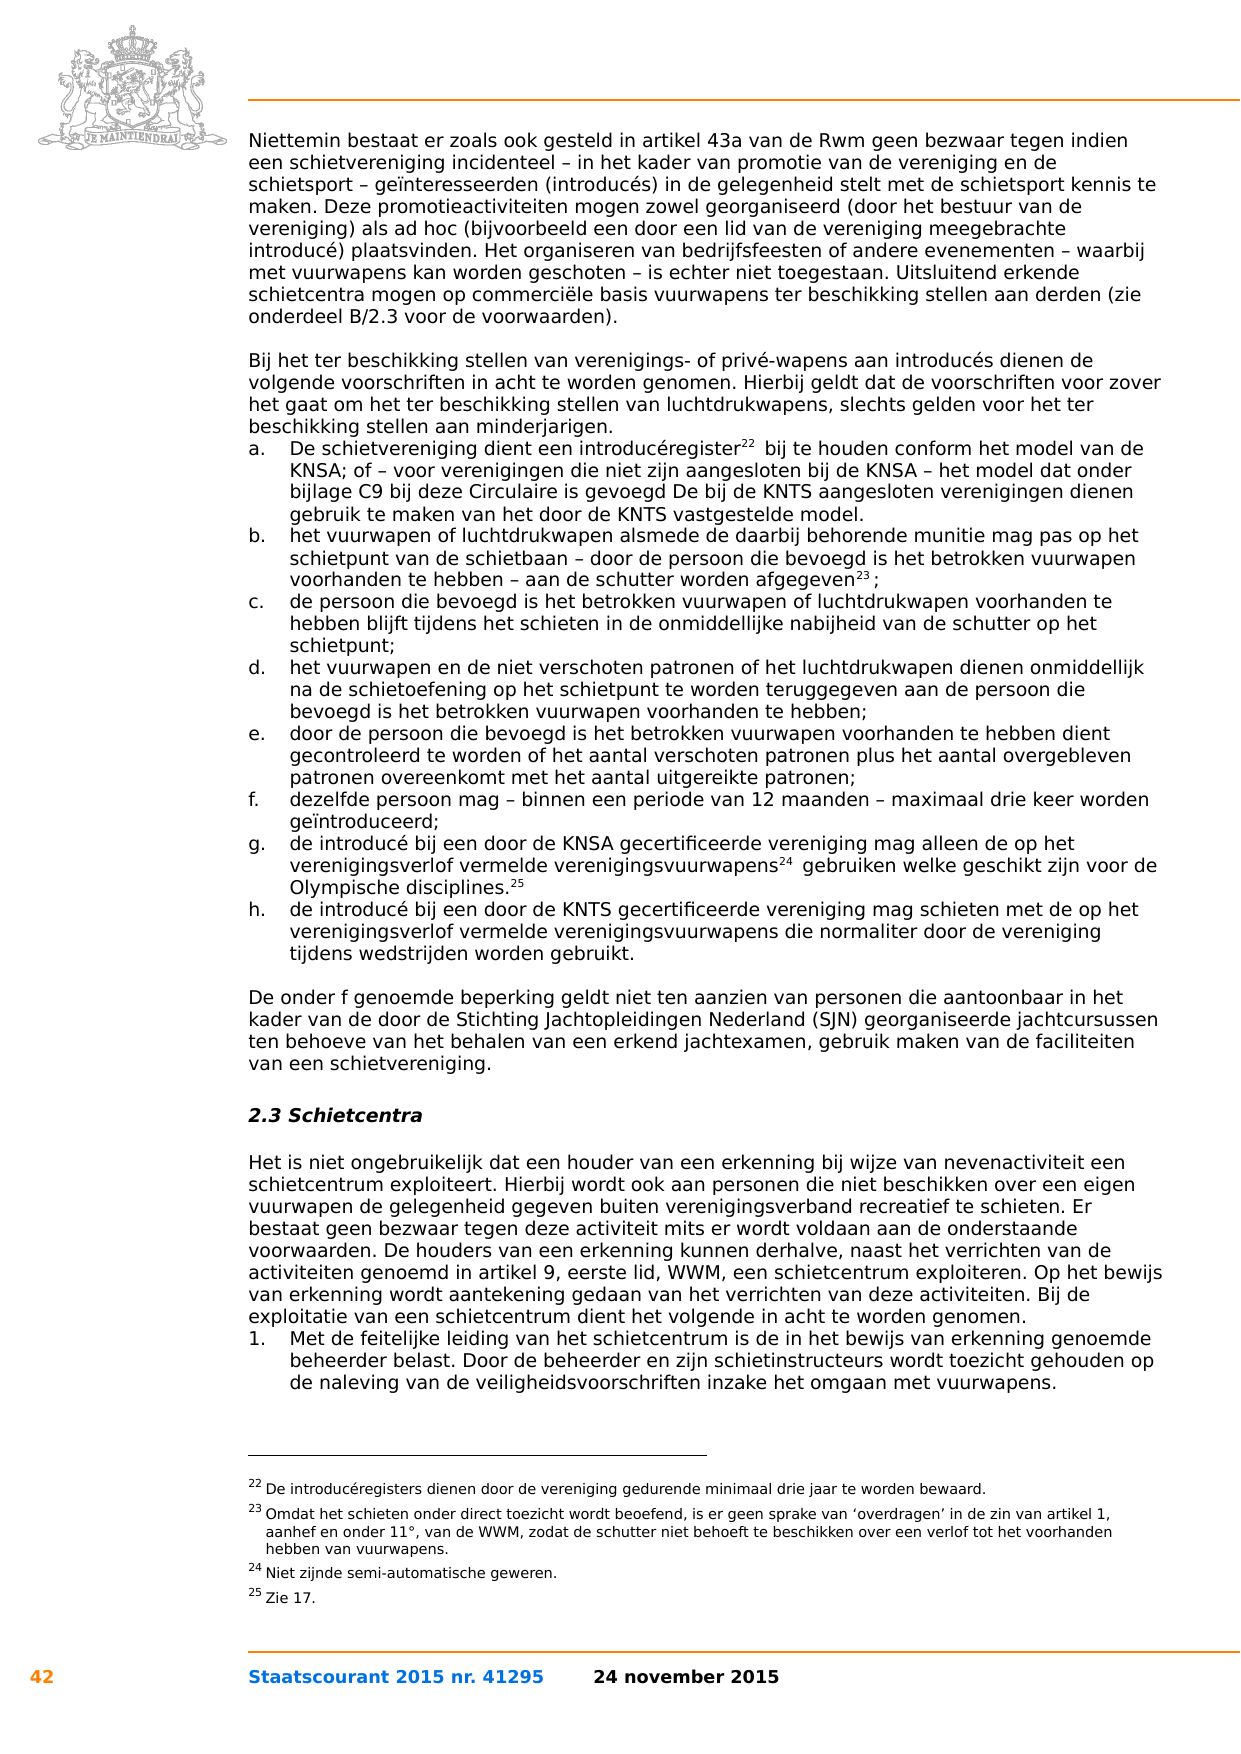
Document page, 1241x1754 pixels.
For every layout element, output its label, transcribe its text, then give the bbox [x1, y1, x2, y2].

text 1. Met de feitelijke leiding van het schietcentrum is de in het bewijs van erkenning genoemde beheerder belast. Door de beheerder en zijn schietinstructeurs wordt toezicht gehouden op de naleving van de veiligheidsvoorschriften inzake het omgaan met vuurwapens. [248, 1328, 1163, 1393]
text Bij het ter beschikking stellen van verenigings- of privé-wapens aan introducés dienen de volgende voorschriften in acht te worden genomen. Hierbij geldt dat de voorschriften voor zover het gaat om het ter beschikking stellen van luchtdrukwapens, slechts gelden voor het ter beschikking stellen aan minderjarigen. [248, 349, 1163, 437]
text Niet zijnde semi-automatische geweren. [248, 1561, 1163, 1583]
text De introducéregisters dienen door de vereniging gedurende minimaal drie jaar te worden bewaard. [248, 1477, 1163, 1499]
text Niettemin bestaat er zoals ook gesteld in artikel 43a van de Rwm geen bezwaar tegen indien een schietvereniging incidenteel – in het kader van promotie van de vereniging en de schietsport – geïnteresseerden (introducés) in de gelegenheid stelt met de schietsport kennis te maken. Deze promotieactiviteiten mogen zowel georganiseerd (door het bestuur van de vereniging) als ad hoc (bijvoorbeeld een door een lid van de vereniging meegebrachte introducé) plaatsvinden. Het organiseren van bedrijfsfeesten of andere evenementen – waarbij met vuurwapens kan worden geschoten – is echter niet toegestaan. Uitsluitend erkende schietcentra mogen op commerciële basis vuurwapens ter beschikking stellen aan derden (zie onderdeel B/2.3 voor de voorwaarden). [248, 130, 1163, 328]
text De onder f genoemde beperking geldt niet ten aanzien van personen die aantoonbaar in het kader van de door de Stichting Jachtopleidingen Nederland (SJN) georganiseerde jachtcursussen ten behoeve van het behalen van een erkend jachtexamen, gebruik maken van de faciliteiten van een schietvereniging. [248, 987, 1163, 1075]
text f. dezelfde persoon mag – binnen een periode van 12 maanden – maximaal drie keer worden geïntroduceerd; [248, 789, 1163, 833]
text g. de introducé bij een door de KNSA gecertificeerde vereniging mag alleen de op het verenigingsverlof vermelde verenigingsvuurwapens gebruiken welke geschikt zijn voor de Olympische disciplines. [248, 833, 1163, 899]
subtitle 2.3 Schietcentra [248, 1105, 1163, 1127]
text h. de introducé bij een door de KNTS gecertificeerde vereniging mag schieten met de op het verenigingsverlof vermelde verenigingsvuurwapens die normaliter door de vereniging tijdens wedstrijden worden gebruikt. [248, 899, 1163, 965]
text Het is niet ongebruikelijk dat een houder van een erkenning bij wijze van nevenactiviteit een schietcentrum exploiteert. Hierbij wordt ook aan personen die niet beschikken over een eigen vuurwapen de gelegenheid gegeven buiten verenigingsverband recreatief te schieten. Er bestaat geen bezwaar tegen deze activiteit mits er wordt voldaan aan de onderstaande voorwaarden. De houders van een erkenning kunnen derhalve, naast het verrichten van de activiteiten genoemd in artikel 9, eerste lid, WWM, een schietcentrum exploiteren. Op het bewijs van erkenning wordt aantekening gedaan van het verrichten van deze activiteiten. Bij de exploitatie van een schietcentrum dient het volgende in acht te worden genomen. [248, 1152, 1163, 1328]
text Zie 17. [248, 1586, 1163, 1608]
text c. de persoon die bevoegd is het betrokken vuurwapen of luchtdrukwapen voorhanden te hebben blijft tijdens het schieten in de onmiddellijke nabijheid van de schutter op het schietpunt; [248, 591, 1163, 657]
picture [38, 25, 227, 150]
text e. door de persoon die bevoegd is het betrokken vuurwapen voorhanden te hebben dient gecontroleerd te worden of het aantal verschoten patronen plus het aantal overgebleven patronen overeenkomt met het aantal uitgereikte patronen; [248, 723, 1163, 789]
text a. De schietvereniging dient een introducéregister bij te houden conform het model van de KNSA; of – voor verenigingen die niet zijn aangesloten bij de KNSA – het model dat onder bijlage C9 bij deze Circulaire is gevoegd De bij de KNTS aangesloten verenigingen dienen gebruik te maken van het door de KNTS vastgestelde model. [248, 437, 1163, 525]
text Omdat het schieten onder direct toezicht wordt beoefend, is er geen sprake van ‘overdragen’ in de zin van artikel 1, aanhef en onder 11°, van de WWM, zodat de schutter niet behoeft te beschikken over een verlof tot het voorhanden hebben van vuurwapens. [248, 1502, 1163, 1558]
text b. het vuurwapen of luchtdrukwapen alsmede de daarbij behorende munitie mag pas op het schietpunt van de schietbaan – door de persoon die bevoegd is het betrokken vuurwapen voorhanden te hebben – aan de schutter worden afgegeven; [248, 525, 1163, 591]
text d. het vuurwapen en de niet verschoten patronen of het luchtdrukwapen dienen onmiddellijk na de schietoefening op het schietpunt te worden teruggegeven aan de persoon die bevoegd is het betrokken vuurwapen voorhanden te hebben; [248, 657, 1163, 723]
